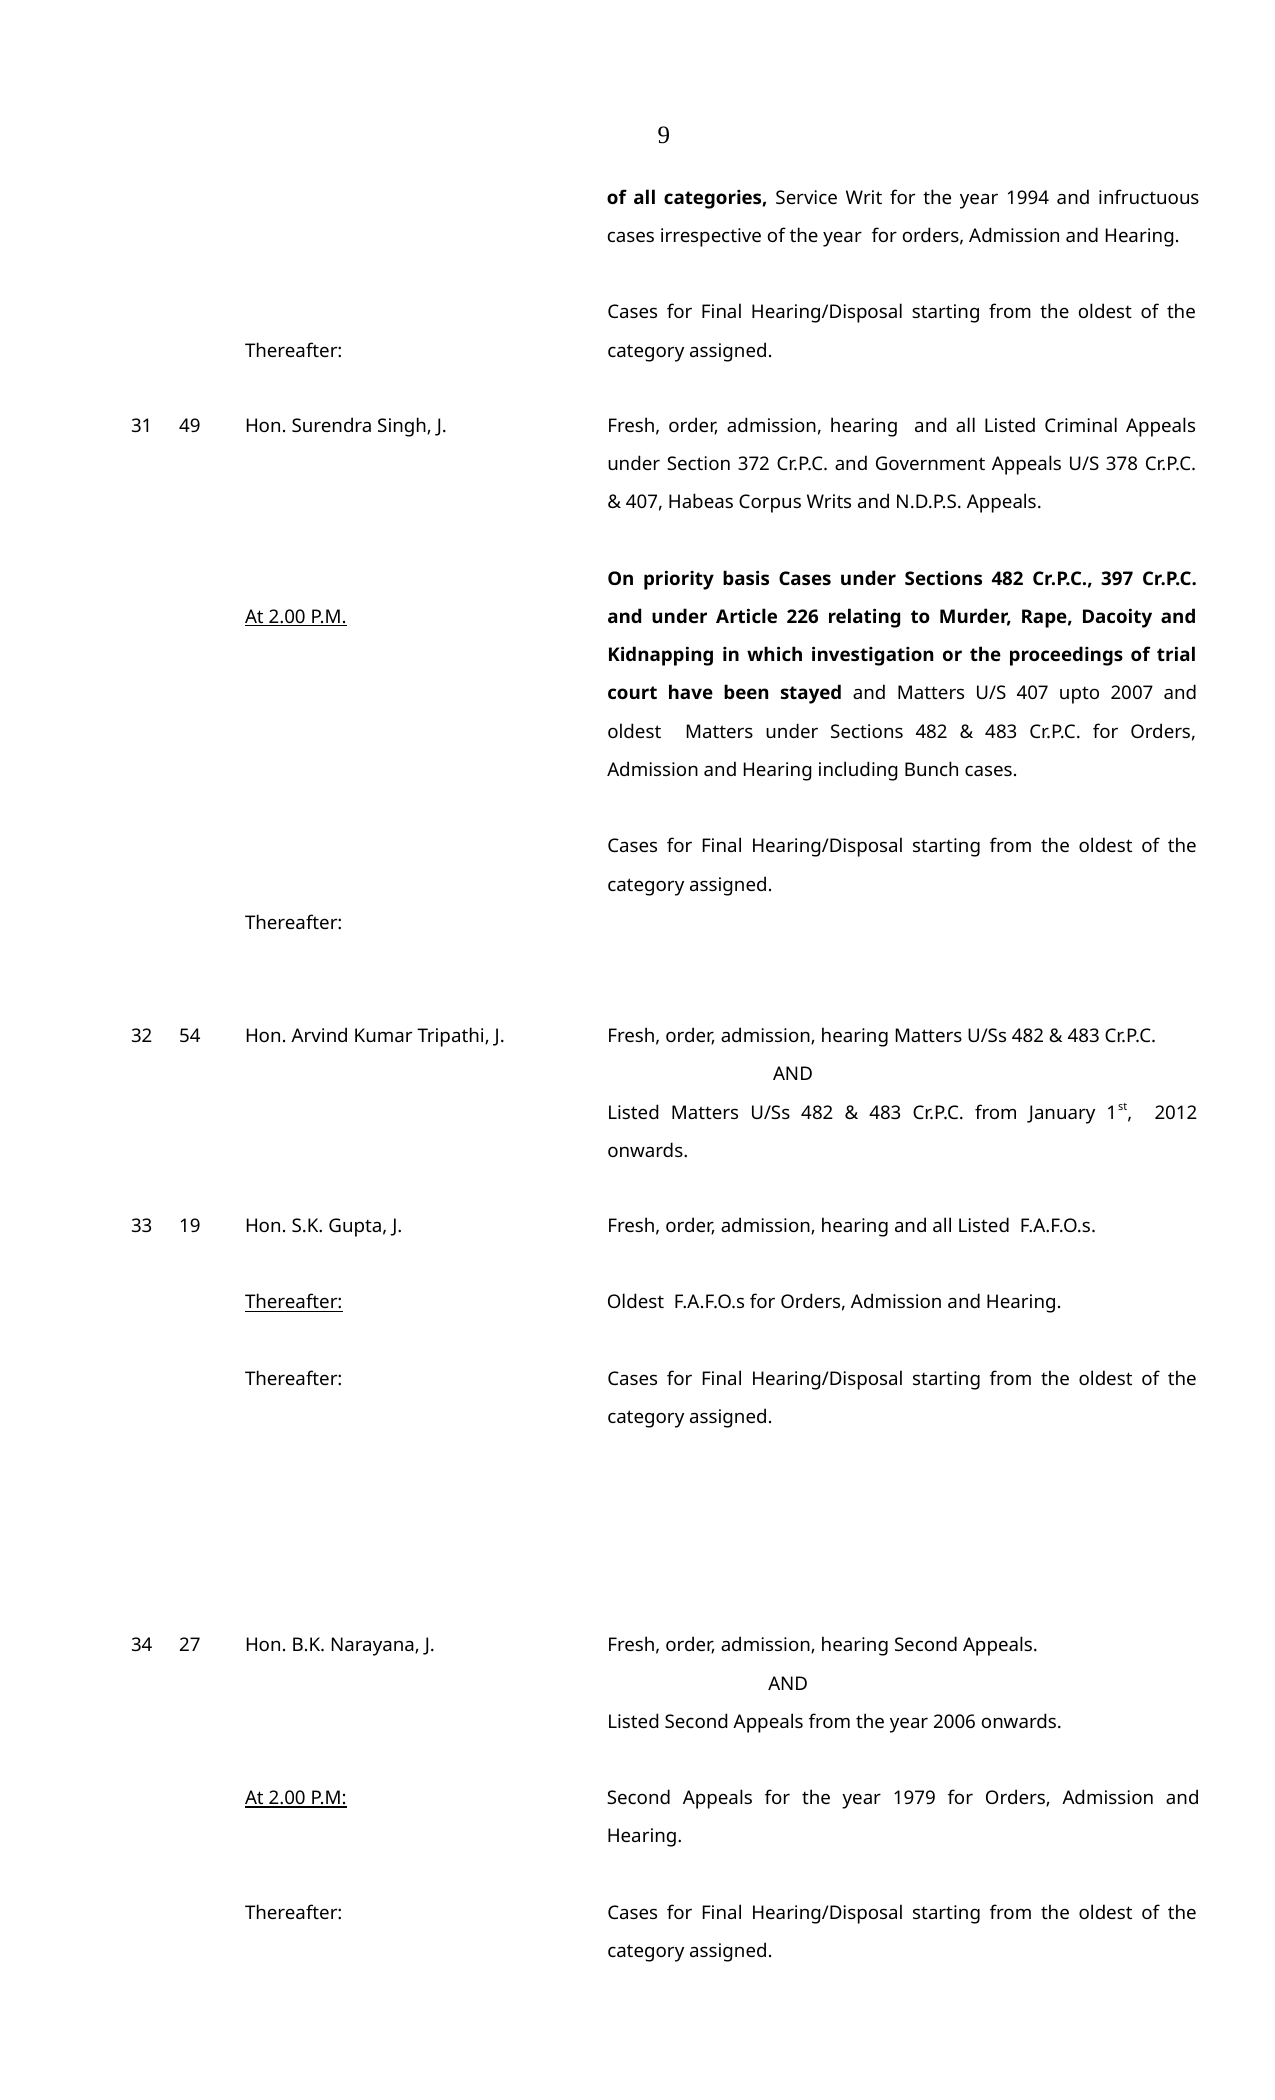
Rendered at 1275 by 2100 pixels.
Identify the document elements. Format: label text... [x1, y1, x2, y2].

table_cell 54 [173, 1017, 239, 1207]
table_cell Hon. B.K. Narayana, J. At 2.00 P.M: Thereafter: [239, 1626, 601, 1969]
table_cell Fresh, order, admission, hearing and all Listed F.A.F.O.s. Oldest F.A.F.O.s for Orders, Admission and Hearing. Cases for Final Hearing/Disposal starting from the oldest of the category assigned. [601, 1207, 1203, 1626]
table_cell 27 [173, 1626, 239, 1969]
table_cell Hon. S.K. Gupta, J. Thereafter: Thereafter: [239, 1207, 601, 1626]
table_cell 32 [125, 1017, 173, 1207]
table_cell Thereafter: [239, 178, 601, 406]
table_cell [173, 178, 239, 406]
table_cell 31 [125, 406, 173, 1017]
table_cell 33 [125, 1207, 173, 1626]
table_cell Fresh, order, admission, hearing and all Listed Criminal Appeals under Section 372 Cr.P.C. and Government Appeals U/S 378 Cr.P.C. & 407, Habeas Corpus Writs and N.D.P.S. Appeals. On priority basis Cases under Sections 482 Cr.P.C., 397 Cr.P.C. and under Article 226 relating to Murder, Rape, Dacoity and Kidnapping in which investigation or the proceedings of trial court have been stayed and Matters U/S 407 upto 2007 and oldest Matters under Sections 482 & 483 Cr.P.C. for Orders, Admission and Hearing including Bunch cases. Cases for Final Hearing/Disposal starting from the oldest of the category assigned. [601, 406, 1203, 1017]
table_cell 34 [125, 1626, 173, 1969]
table_cell Hon. Arvind Kumar Tripathi, J. [239, 1017, 601, 1207]
table_cell 19 [173, 1207, 239, 1626]
table_cell Fresh, order, admission, hearing Second Appeals. AND Listed Second Appeals from the year 2006 onwards. Second Appeals for the year 1979 for Orders, Admission and Hearing. Cases for Final Hearing/Disposal starting from the oldest of the category assigned. [601, 1626, 1203, 1969]
table_cell [125, 178, 173, 406]
table_cell Fresh, order, admission, hearing Matters U/Ss 482 & 483 Cr.P.C. AND Listed Matters U/Ss 482 & 483 Cr.P.C. from January 1st, 2012 onwards. [601, 1017, 1203, 1207]
table_cell Hon. Surendra Singh, J. At 2.00 P.M. Thereafter: [239, 406, 601, 1017]
table_cell of all categories, Service Writ for the year 1994 and infructuous cases irrespective of the year for orders, Admission and Hearing. Cases for Final Hearing/Disposal starting from the oldest of the category assigned. [601, 178, 1203, 406]
table_cell 49 [173, 406, 239, 1017]
